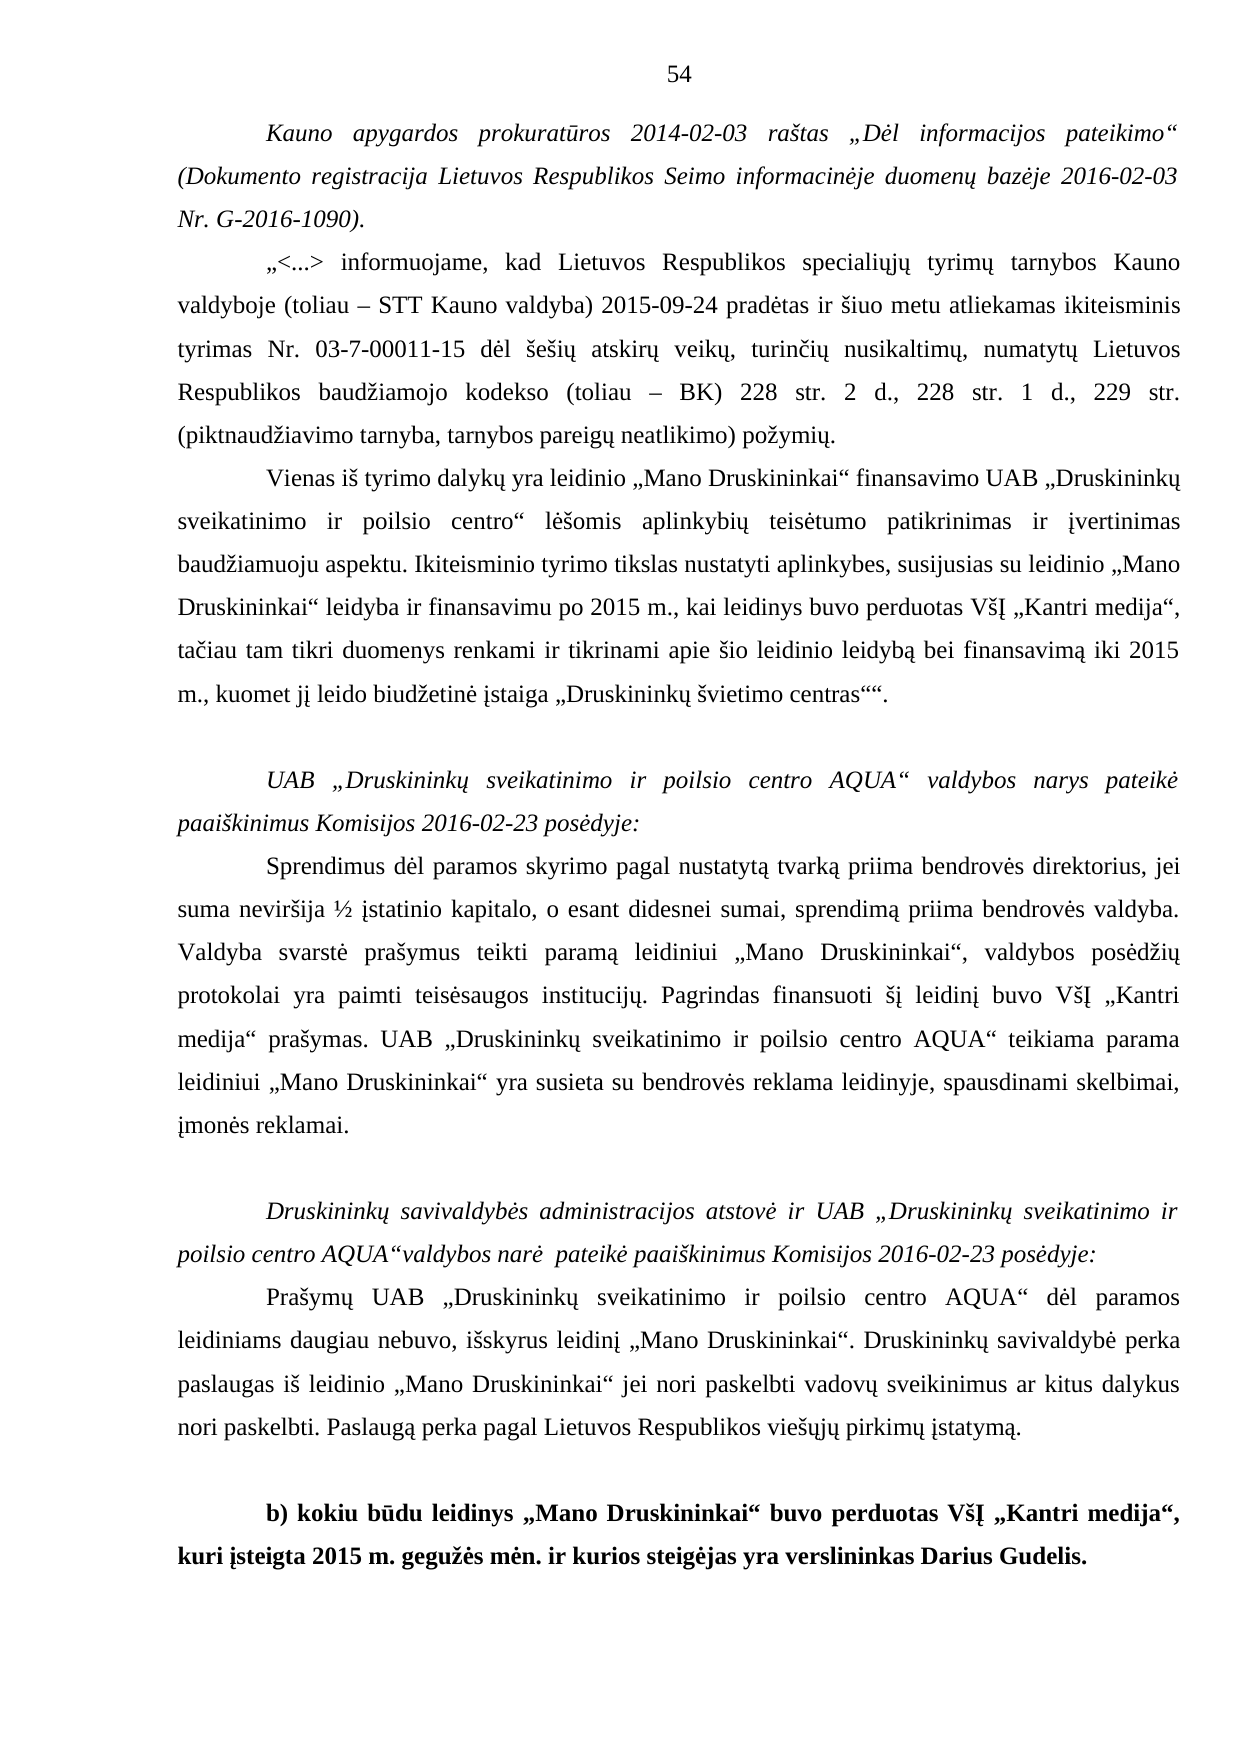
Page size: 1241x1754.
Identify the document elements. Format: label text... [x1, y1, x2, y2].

text Prašymų UAB „Druskininkų sveikatinimo ir poilsio centro AQUA“ dėl paramos leidiniams daugiau nebuvo, išskyrus leidinį „Mano Druskininkai“. Druskininkų savivaldybė perka paslaugas iš leidinio „Mano Druskininkai“ jei nori paskelbti vadovų sveikinimus ar kitus dalykus nori paskelbti. Paslaugą perka pagal Lietuvos Respublikos viešųjų pirkimų įstatymą. [177, 1282, 1181, 1441]
text Sprendimus dėl paramos skyrimo pagal nustatytą tvarką priima bendrovės direktorius, jei suma neviršija ½ įstatinio kapitalo, o esant didesnei sumai, sprendimą priima bendrovės valdyba. Valdyba svarstė prašymus teikti paramą leidiniui „Mano Druskininkai“, valdybos posėdžių protokolai yra paimti teisėsaugos institucijų. Pagrindas finansuoti šį leidinį buvo VšĮ „Kantri medija“ prašymas. UAB „Druskininkų sveikatinimo ir poilsio centro AQUA“ teikiama parama leidiniui „Mano Druskininkai“ yra susieta su bendrovės reklama leidinyje, spausdinami skelbimai, įmonės reklamai. [177, 851, 1181, 1139]
text Vienas iš tyrimo dalykų yra leidinio „Mano Druskininkai“ finansavimo UAB „Druskininkų sveikatinimo ir poilsio centro“ lėšomis aplinkybių teisėtumo patikrinimas ir įvertinimas baudžiamuoju aspektu. Ikiteisminio tyrimo tikslas nustatyti aplinkybes, susijusias su leidinio „Mano Druskininkai“ leidyba ir finansavimu po 2015 m., kai leidinys buvo perduotas VšĮ „Kantri medija“, tačiau tam tikri duomenys renkami ir tikrinami apie šio leidinio leidybą bei finansavimą iki 2015 m., kuomet jį leido biudžetinė įstaiga „Druskininkų švietimo centras““. [177, 463, 1181, 707]
text b) kokiu būdu leidinys „Mano Druskininkai“ buvo perduotas VšĮ „Kantri medija“, kuri įsteigta 2015 m. gegužės mėn. ir kurios steigėjas yra verslininkas Darius Gudelis. [177, 1498, 1181, 1570]
text Druskininkų savivaldybės administracijos atstovė ir UAB „Druskininkų sveikatinimo ir poilsio centro AQUA“valdybos narė pateikė paaiškinimus Komisijos 2016-02-23 posėdyje: [177, 1196, 1181, 1268]
text UAB „Druskininkų sveikatinimo ir poilsio centro AQUA“ valdybos narys pateikė paaiškinimus Komisijos 2016-02-23 posėdyje: [177, 765, 1181, 837]
text „<...> informuojame, kad Lietuvos Respublikos specialiųjų tyrimų tarnybos Kauno valdyboje (toliau – STT Kauno valdyba) 2015-09-24 pradėtas ir šiuo metu atliekamas ikiteisminis tyrimas Nr. 03-7-00011-15 dėl šešių atskirų veikų, turinčių nusikaltimų, numatytų Lietuvos Respublikos baudžiamojo kodekso (toliau – BK) 228 str. 2 d., 228 str. 1 d., 229 str. (piktnaudžiavimo tarnyba, tarnybos pareigų neatlikimo) požymių. [177, 247, 1181, 449]
text Kauno apygardos prokuratūros 2014-02-03 raštas „Dėl informacijos pateikimo“ (Dokumento registracija Lietuvos Respublikos Seimo informacinėje duomenų bazėje 2016-02-03 Nr. G-2016-1090). [177, 118, 1181, 233]
